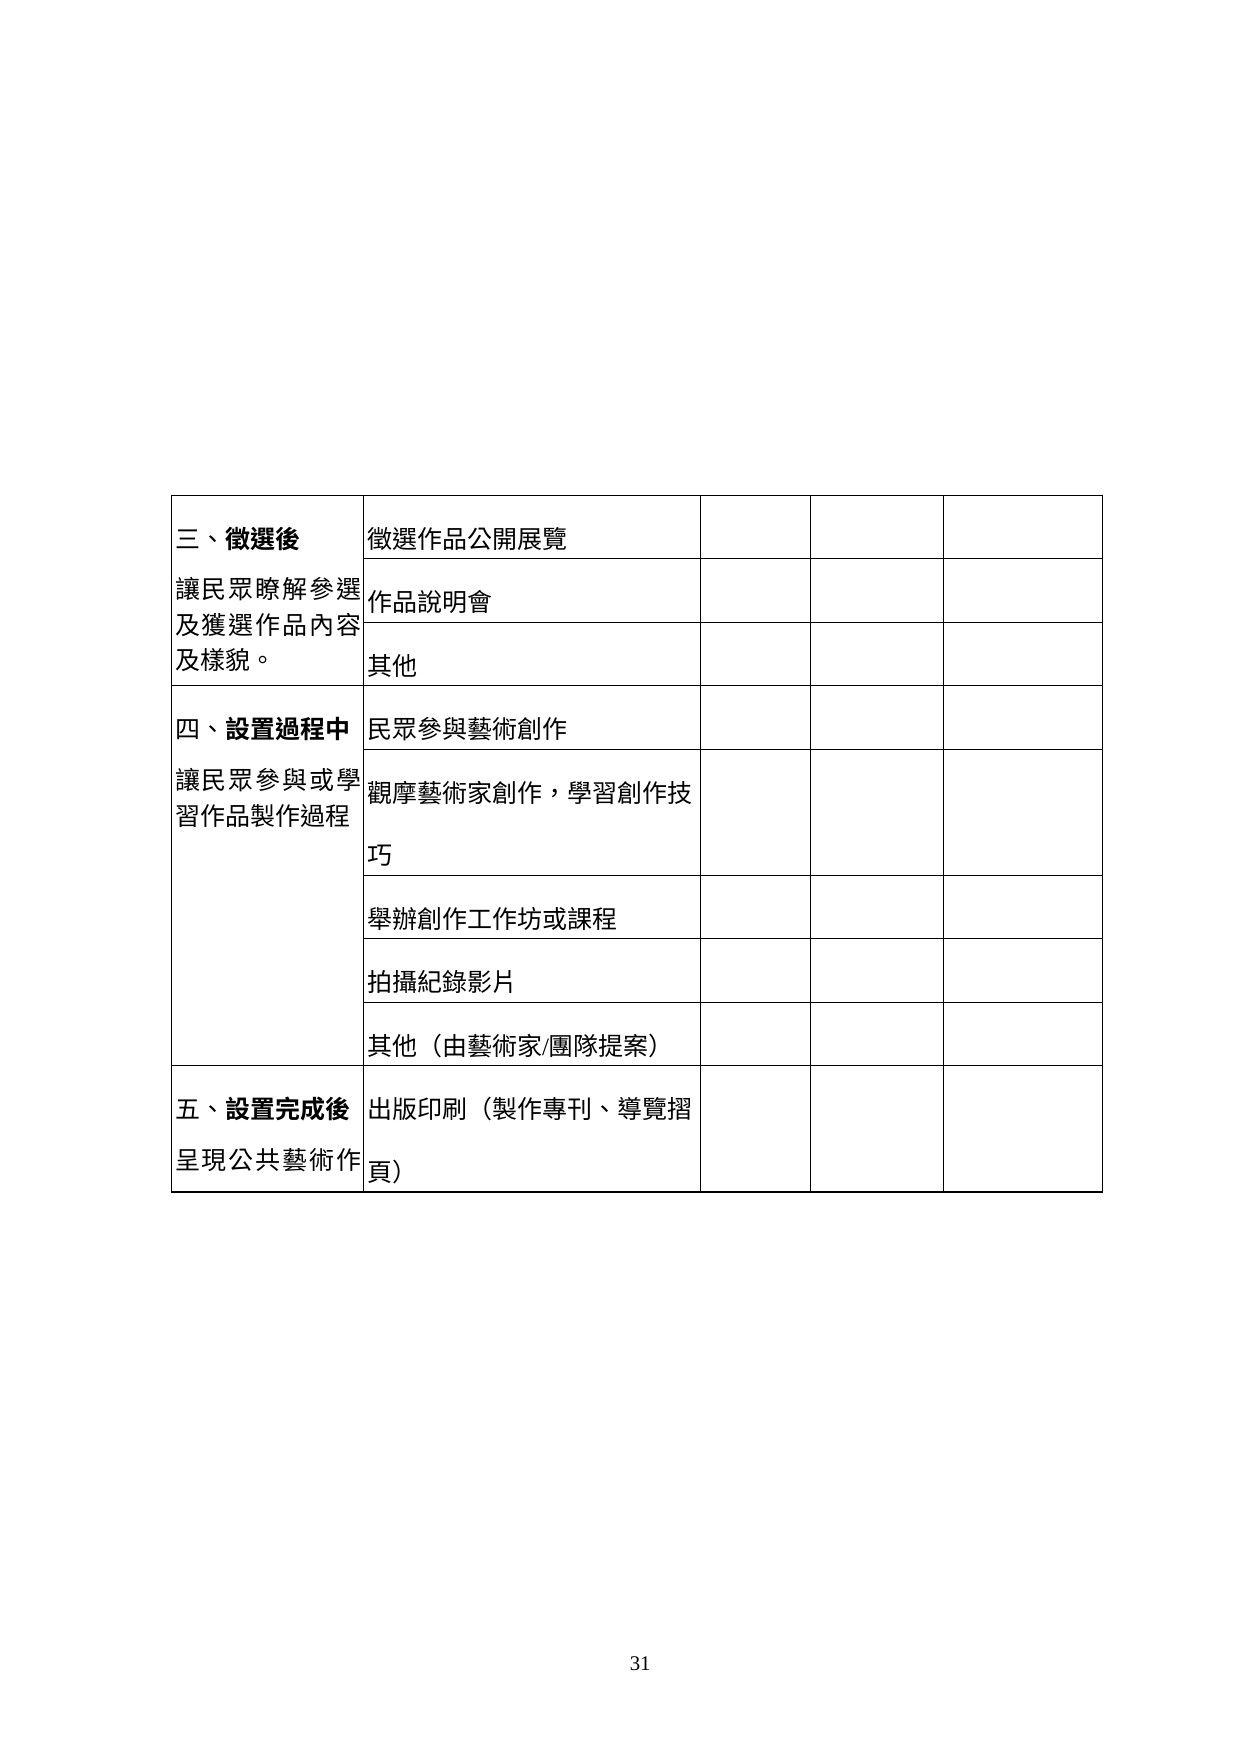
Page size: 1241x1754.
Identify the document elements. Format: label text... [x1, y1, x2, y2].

table_cell 五、設置完成後 呈現公共藝術作 [172, 1066, 363, 1191]
table_cell 觀摩藝術家創作，學習創作技巧 [364, 750, 700, 875]
table_cell [944, 939, 1102, 1002]
table_cell [701, 939, 810, 1002]
table_cell 作品說明會 [364, 559, 700, 622]
table_cell [944, 1066, 1102, 1191]
table_cell [701, 750, 810, 875]
table_cell [811, 686, 943, 749]
table_cell 三、徵選後 讓民眾瞭解參選及獲選作品內容及樣貌。 [172, 496, 363, 685]
table_cell [811, 559, 943, 622]
table_cell [811, 750, 943, 875]
table_cell [701, 1066, 810, 1191]
table_cell [944, 750, 1102, 875]
table_cell 拍攝紀錄影片 [364, 939, 700, 1002]
table_cell [811, 623, 943, 685]
table_cell [701, 559, 810, 622]
table_cell [701, 496, 810, 558]
table_cell [811, 1066, 943, 1191]
table_cell 四、設置過程中 讓民眾參與或學習作品製作過程 [172, 686, 363, 1065]
table_cell [701, 1003, 810, 1065]
table_cell 其他 [364, 623, 700, 685]
table_cell [811, 876, 943, 938]
table_cell [701, 686, 810, 749]
table_cell [944, 1003, 1102, 1065]
table_cell [944, 623, 1102, 685]
table_cell 徵選作品公開展覽 [364, 496, 700, 558]
table_cell [701, 876, 810, 938]
table_cell 舉辦創作工作坊或課程 [364, 876, 700, 938]
table_cell [944, 686, 1102, 749]
table_cell 其他（由藝術家/團隊提案） [364, 1003, 700, 1065]
table_cell [811, 496, 943, 558]
table_cell 民眾參與藝術創作 [364, 686, 700, 749]
table_cell [701, 623, 810, 685]
table_cell [944, 559, 1102, 622]
table_cell 出版印刷（製作專刊、導覽摺頁） [364, 1066, 700, 1191]
table_cell [944, 496, 1102, 558]
table_cell [811, 939, 943, 1002]
table_cell [944, 876, 1102, 938]
table_cell [811, 1003, 943, 1065]
